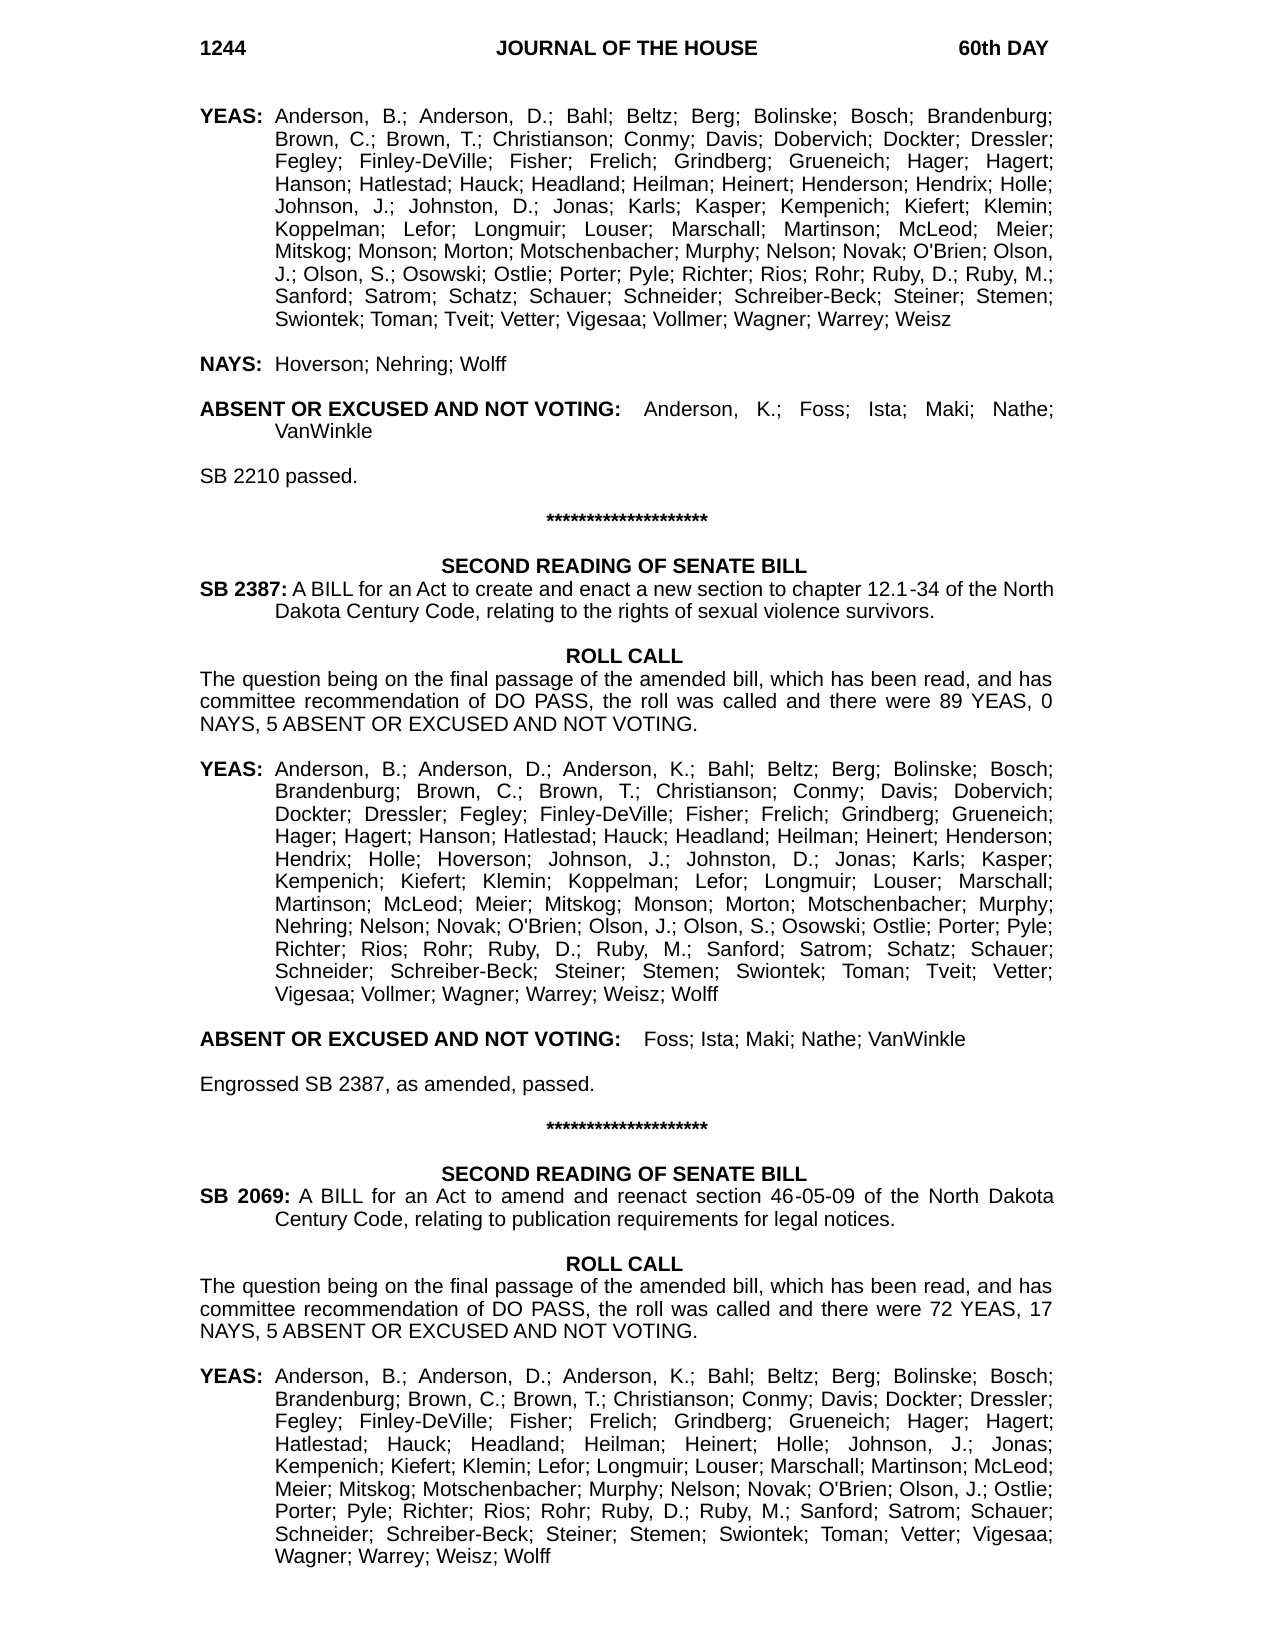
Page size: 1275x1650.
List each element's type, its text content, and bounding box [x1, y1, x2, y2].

text ROLL CALL [199, 646, 1054, 668]
text The question being on the final passage of the amended bill, which has been read, and has committee recommendation of DO PASS, the roll was called and there were 72 YEAS, 17 NAYS, 5 ABSENT OR EXCUSED AND NOT VOTING. [199, 1276, 1054, 1343]
text ROLL CALL [199, 1253, 1054, 1276]
text The question being on the final passage of the amended bill, which has been read, and has committee recommendation of DO PASS, the roll was called and there were 89 YEAS, 0 NAYS, 5 ABSENT OR EXCUSED AND NOT VOTING. [199, 668, 1054, 736]
title SB 2387: A BILL for an Act to create and enact a new section to chapter 12.1‑34 of the North Dakota Century Code, relating to the rights of sexual violence survivors. [199, 578, 1054, 623]
title YEAS: Anderson, B.; Anderson, D.; Bahl; Beltz; Berg; Bolinske; Bosch; Brandenburg; Brown, C.; Brown, T.; Christianson; Conmy; Davis; Dobervich; Dockter; Dressler; Fegley; Finley-DeVille; Fisher; Frelich; Grindberg; Grueneich; Hager; Hagert; Hanson; Hatlestad; Hauck; Headland; Heilman; Heinert; Henderson; Hendrix; Holle; Johnson, J.; Johnston, D.; Jonas; Karls; Kasper; Kempenich; Kiefert; Klemin; Koppelman; Lefor; Longmuir; Louser; Marschall; Martinson; McLeod; Meier; Mitskog; Monson; Morton; Motschenbacher; Murphy; Nelson; Novak; O'Brien; Olson, J.; Olson, S.; Osowski; Ostlie; Porter; Pyle; Richter; Rios; Rohr; Ruby, D.; Ruby, M.; Sanford; Satrom; Schatz; Schauer; Schneider; Schreiber-Beck; Steiner; Stemen; Swiontek; Toman; Tveit; Vetter; Vigesaa; Vollmer; Wagner; Warrey; Weisz [199, 106, 1054, 331]
title ABSENT OR EXCUSED AND NOT VOTING: Foss; Ista; Maki; Nathe; VanWinkle [199, 1028, 1054, 1051]
title SB 2069: A BILL for an Act to amend and reenact section 46‑05‑09 of the North Dakota Century Code, relating to publication requirements for legal notices. [199, 1186, 1054, 1231]
subtitle Page 1244 [9, 9, 109, 57]
title ABSENT OR EXCUSED AND NOT VOTING: Anderson, K.; Foss; Ista; Maki; Nathe; VanWinkle [199, 398, 1054, 443]
text Engrossed SB 2387, as amended, passed. [199, 1073, 1054, 1096]
title NAYS: Hoverson; Nehring; Wolff [199, 353, 1054, 376]
text SECOND READING OF SENATE BILL [199, 1163, 1054, 1186]
title YEAS: Anderson, B.; Anderson, D.; Anderson, K.; Bahl; Beltz; Berg; Bolinske; Bosch; Brandenburg; Brown, C.; Brown, T.; Christianson; Conmy; Davis; Dobervich; Dockter; Dressler; Fegley; Finley-DeVille; Fisher; Frelich; Grindberg; Grueneich; Hager; Hagert; Hanson; Hatlestad; Hauck; Headland; Heilman; Heinert; Henderson; Hendrix; Holle; Hoverson; Johnson, J.; Johnston, D.; Jonas; Karls; Kasper; Kempenich; Kiefert; Klemin; Koppelman; Lefor; Longmuir; Louser; Marschall; Martinson; McLeod; Meier; Mitskog; Monson; Morton; Motschenbacher; Murphy; Nehring; Nelson; Novak; O'Brien; Olson, J.; Olson, S.; Osowski; Ostlie; Porter; Pyle; Richter; Rios; Rohr; Ruby, D.; Ruby, M.; Sanford; Satrom; Schatz; Schauer; Schneider; Schreiber-Beck; Steiner; Stemen; Swiontek; Toman; Tveit; Vetter; Vigesaa; Vollmer; Wagner; Warrey; Weisz; Wolff [199, 758, 1054, 1006]
text SECOND READING OF SENATE BILL [199, 556, 1054, 578]
text ******************** [199, 1118, 1054, 1141]
text ******************** [199, 511, 1054, 533]
text SB 2210 passed. [199, 466, 1054, 488]
title YEAS: Anderson, B.; Anderson, D.; Anderson, K.; Bahl; Beltz; Berg; Bolinske; Bosch; Brandenburg; Brown, C.; Brown, T.; Christianson; Conmy; Davis; Dockter; Dressler; Fegley; Finley-DeVille; Fisher; Frelich; Grindberg; Grueneich; Hager; Hagert; Hatlestad; Hauck; Headland; Heilman; Heinert; Holle; Johnson, J.; Jonas; Kempenich; Kiefert; Klemin; Lefor; Longmuir; Louser; Marschall; Martinson; McLeod; Meier; Mitskog; Motschenbacher; Murphy; Nelson; Novak; O'Brien; Olson, J.; Ostlie; Porter; Pyle; Richter; Rios; Rohr; Ruby, D.; Ruby, M.; Sanford; Satrom; Schauer; Schneider; Schreiber-Beck; Steiner; Stemen; Swiontek; Toman; Vetter; Vigesaa; Wagner; Warrey; Weisz; Wolff [199, 1366, 1054, 1568]
